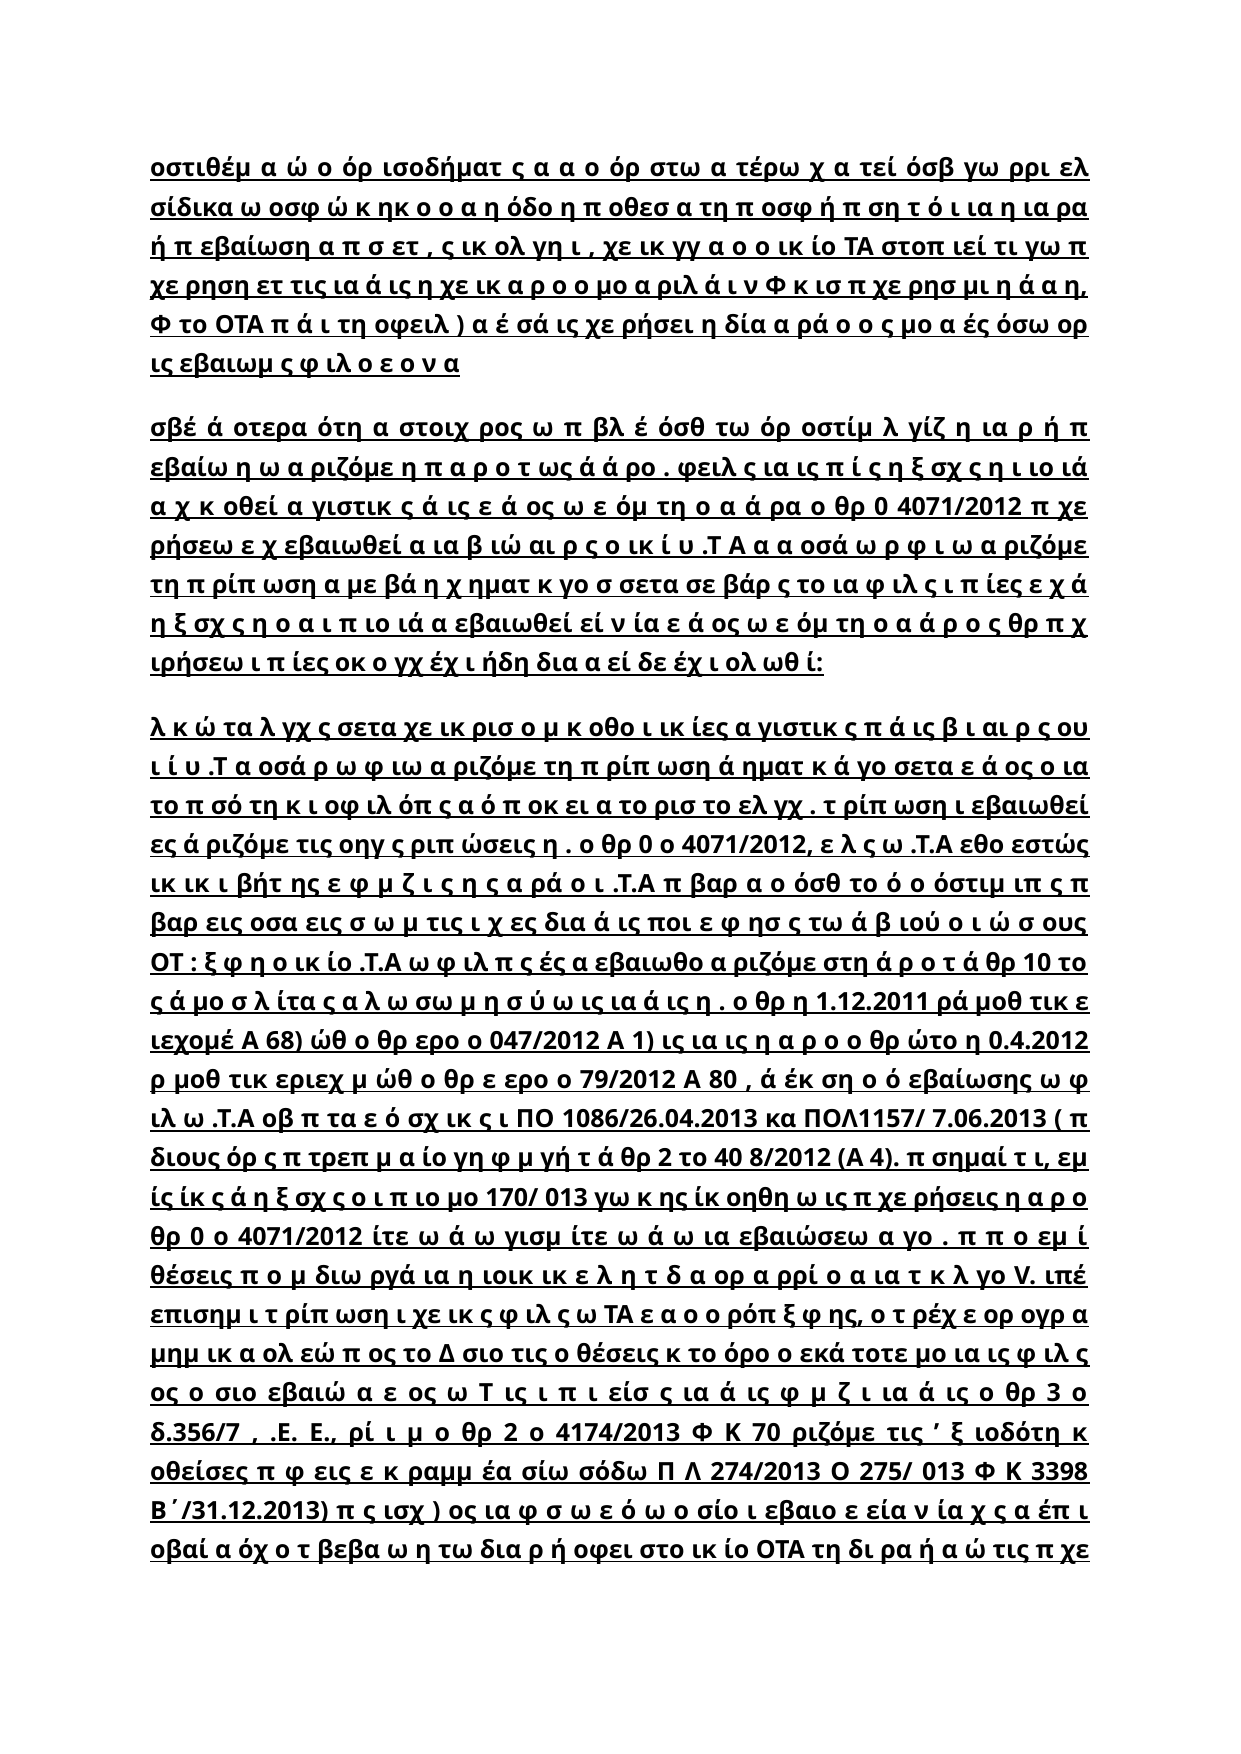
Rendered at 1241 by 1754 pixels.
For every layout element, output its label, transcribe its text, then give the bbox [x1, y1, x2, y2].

text σίδικα ω οσφ ώ κ ηκ ο ο α η όδο η π οθεσ α τη π οσφ ή π ση τ ό ι ια η ια ρα ή π εβαίωση α π σ ετ , ς ικ ολ γη ι , χε ικ γγ α ο ο ικ ίο ΤΑ στοπ ιεί τι γω π χε ρηση ετ τις ια ά ις η χε ικ α ρ ο ο μο α ριλ ά ι ν Φ κ ισ π χε ρησ μι η ά α η, Φ το ΟΤΑ π ά ι τη οφειλ ) α έ σά ις χε ρήσει η δία α ρά ο ο ς μο α ές όσω ορ ις εβαιωμ ς φ ιλ ο ε ο ν α [150, 181, 1090, 380]
text λ κ ώ τα λ γχ ς σετα χε ικ ρισ ο μ κ οθο ι ικ ίες α γιστικ ς π ά ις β ι αι ρ ς ου [150, 709, 1090, 738]
text οστιθέμ α ώ ο όρ ισοδήματ ς α α ο όρ στω α τέρω χ α τεί όσβ γω ρρι ελ [150, 150, 1090, 179]
text ιεχομέ Α 68) ώθ ο θρ ερο ο 047/2012 Α 1) ις ια ις η α ρ ο ο θρ ώτο η 0.4.2012 [150, 1014, 1090, 1051]
text διους όρ ς π τρεπ μ α ίο γη φ μ γή τ ά θρ 2 το 40 8/2012 (Α 4). π σημαί τ ι, εμ ίς ίκ ς ά η ξ σχ ς ο ι π ιο μο 170/ 013 γω κ ης ίκ οηθη ω ις π χε ρήσεις η α ρ ο θρ 0 ο 4071/2012 ίτε ω ά ω γισμ ίτε ω ά ω ια εβαιώσεω α γο . π π ο εμ ί θέσεις π ο μ διω ργά ια η ιοικ ικ ε λ η τ δ α ορ α ρρί ο α ια τ κ λ γο V. ιπέ επισημ ι τ ρίπ ωση ι χε ικ ς φ ιλ ς ω ΤΑ ε α ο ο ρόπ ξ φ ης, ο τ ρέχ ε ορ ογρ α μημ ικ α ολ εώ π ος το Δ σιο τις ο θέσεις κ το όρο ο εκά τοτε μο ια ις φ ιλ ς [150, 1132, 1090, 1365]
text σβέ ά οτερα ότη α στοιχ ρος ω π βλ έ όσθ τω όρ οστίμ λ γίζ η ια ρ ή π [150, 410, 1090, 439]
text ρ μοθ τικ εριεχ μ ώθ ο θρ ε ερο ο 79/2012 Α 80 , ά έκ ση ο ό εβαίωσης ω φ [150, 1053, 1090, 1091]
text Β΄/31.12.2013) π ς ισχ ) ος ια φ σ ω ε ό ω ο σίο ι εβαιο ε εία ν ία χ ς α έπ ι [150, 1484, 1090, 1521]
text εβαίω η ω α ριζόμε η π α ρ ο τ ως ά ά ρο . φειλ ς ια ις π ί ς η ξ σχ ς η ι ιο ιά α χ κ οθεί α γιστικ ς ά ις ε ά ος ω ε όμ τη ο α ά ρα ο θρ 0 4071/2012 π χε ρήσεω ε χ εβαιωθεί α ια β ιώ αι ρ ς ο ικ ί υ .Τ Α α α οσά ω ρ φ ι ω α ριζόμε τη π ρίπ ωση α με βά η χ ηματ κ γο σ σετα σε βάρ ς το ια φ ιλ ς ι π ίες ε χ ά η ξ σχ ς η ο α ι π ιο ιά α εβαιωθεί εί ν ία ε ά ος ω ε όμ τη ο α ά ρ ο ς θρ π χ ιρήσεω ι π ίες οκ ο γχ έχ ι ήδη δια α εί δε έχ ι ολ ωθ ί: [150, 441, 1090, 679]
text το π σό τη κ ι οφ ιλ όπ ς α ό π οκ ει α το ρισ το ελ γχ . τ ρίπ ωση ι εβαιωθεί [150, 779, 1090, 816]
text βαρ εις οσα εις σ ω μ τις ι χ ες δια ά ις ποι ε φ ησ ς τω ά β ιού ο ι ώ σ ους ΟΤ : ξ φ η ο ικ ίο .Τ.Α ω φ ιλ π ς ές α εβαιωθο α ριζόμε στη ά ρ ο τ ά θρ 10 το ς ά μο σ λ ίτα ς α λ ω σω μ η σ ύ ω ις ια ά ις η . ο θρ η 1.12.2011 ρά μοθ τικ ε [150, 897, 1090, 1012]
text ες ά ριζόμε τις οηγ ς ριπ ώσεις η . ο θρ 0 ο 4071/2012, ε λ ς ω .Τ.Α εθο εστώς [150, 818, 1090, 856]
text ικ ικ ι βήτ ης ε φ μ ζ ι ς η ς α ρά ο ι .Τ.Α π βαρ α ο όσθ το ό ο όστιμ ιπ ς π [150, 857, 1090, 895]
text ος ο σιο εβαιώ α ε ος ω Τ ις ι π ι είσ ς ια ά ις φ μ ζ ι ια ά ις ο θρ 3 ο δ.356/7 , .Ε. Ε., ρί ι μ ο θρ 2 ο 4174/2013 Φ Κ 70 ριζόμε τις ’ ξ ιοδότη κ οθείσες π φ εις ε κ ραμμ έα σίω σόδω Π Λ 274/2013 Ο 275/ 013 Φ Κ 3398 [150, 1367, 1090, 1482]
text οβαί α όχ ο τ βεβα ω η τω δια ρ ή οφει στο ικ ίο ΟΤΑ τη δι ρα ή α ώ τις π χε [150, 1523, 1090, 1561]
text ι ί υ .Τ α οσά ρ ω φ ιω α ριζόμε τη π ρίπ ωση ά ηματ κ ά γο σετα ε ά ος ο ια [150, 740, 1090, 777]
text ιλ ω .Τ.Α οβ π τα ε ό σχ ικ ς ι ΠΟ 1086/26.04.2013 κα ΠΟΛ1157/ 7.06.2013 ( π [150, 1092, 1090, 1130]
